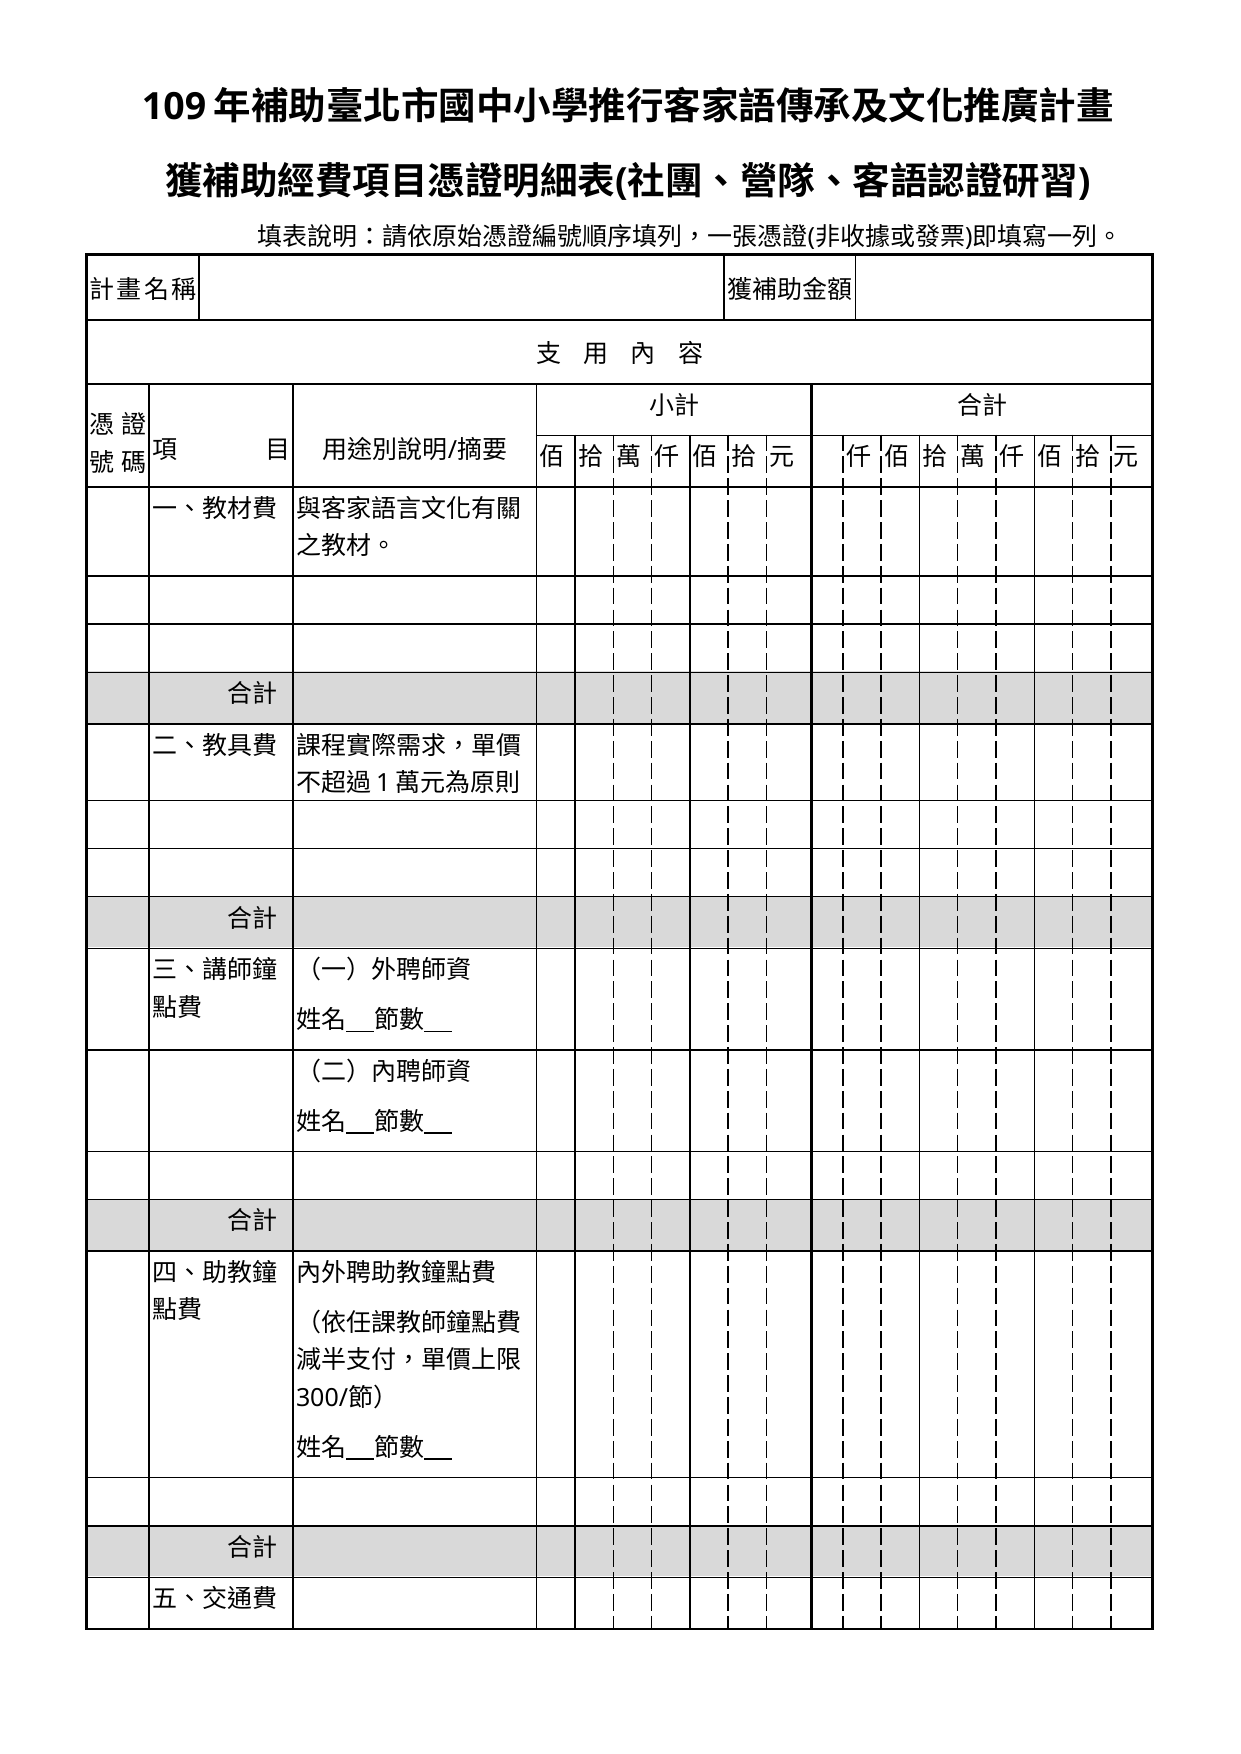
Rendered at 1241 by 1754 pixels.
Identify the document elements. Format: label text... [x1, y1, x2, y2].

table_cell [1035, 1200, 1073, 1250]
table_cell [537, 1200, 574, 1250]
table_cell [613, 1200, 651, 1250]
table_cell [813, 725, 843, 799]
table_cell [294, 577, 536, 623]
table_cell [813, 436, 843, 486]
table_cell [576, 1578, 613, 1628]
table_cell [996, 625, 1034, 671]
table_cell [613, 897, 651, 947]
table_cell [813, 1527, 843, 1576]
table_cell [88, 1578, 148, 1628]
table_cell [766, 1152, 810, 1199]
table_cell [537, 625, 574, 671]
table_cell [728, 897, 766, 947]
table_cell [843, 673, 881, 723]
table_cell [813, 577, 843, 623]
table_cell [920, 1152, 958, 1199]
table_cell [958, 673, 996, 723]
table_cell [537, 1478, 574, 1525]
table_cell [881, 1152, 919, 1199]
table_cell [728, 1527, 766, 1576]
table_cell [576, 1252, 613, 1477]
table_cell [920, 1200, 958, 1250]
table_header 獲補助金額 [725, 256, 855, 319]
table_cell [537, 725, 574, 799]
table_cell [294, 1478, 536, 1525]
table_cell [576, 488, 613, 575]
table_cell [576, 625, 613, 671]
table_cell [766, 849, 810, 896]
text 獲補助經費項目憑證明細表(社團、營隊、客語認證研習) [133, 141, 1122, 216]
table_cell （二）內聘師資 姓名 節數 [294, 1051, 536, 1151]
table_cell [537, 488, 574, 575]
table_cell 佰 [881, 436, 919, 486]
table_cell 合計 [150, 673, 292, 723]
table_cell [651, 577, 689, 623]
table_cell [88, 488, 148, 575]
table_cell 合計 [813, 385, 1151, 434]
table_cell [88, 1252, 148, 1477]
table_cell [996, 1051, 1034, 1151]
table_cell [1073, 949, 1111, 1049]
table_cell [1073, 488, 1111, 575]
table_cell 憑證號碼 [88, 385, 148, 486]
table_cell [691, 1527, 728, 1576]
table_cell [813, 1578, 843, 1628]
table_cell [1111, 949, 1151, 1049]
table_cell [88, 1478, 148, 1525]
table_cell 拾 [1073, 436, 1111, 486]
table_cell 項目 [150, 385, 292, 486]
table_cell [1073, 1578, 1111, 1628]
table_cell [537, 897, 574, 947]
table_cell [920, 1252, 958, 1477]
table_cell [881, 673, 919, 723]
table_cell [88, 725, 148, 799]
table_cell 合計 [150, 1527, 292, 1576]
table_cell [881, 577, 919, 623]
table_cell [728, 1252, 766, 1477]
table_cell [1073, 1152, 1111, 1199]
table_cell [613, 1252, 651, 1477]
table_cell [1111, 801, 1151, 848]
table_cell 合計 [150, 897, 292, 947]
table_cell [576, 1152, 613, 1199]
table_cell [996, 577, 1034, 623]
table_cell [651, 897, 689, 947]
table_cell [996, 673, 1034, 723]
table_cell [996, 949, 1034, 1049]
table_cell [1111, 897, 1151, 947]
table_cell [843, 577, 881, 623]
table_cell [150, 1478, 292, 1525]
table_cell [1073, 801, 1111, 848]
table_cell [958, 1152, 996, 1199]
table_cell [728, 1152, 766, 1199]
table_cell [843, 1252, 881, 1477]
table_cell [1035, 849, 1073, 896]
table_cell 三、講師鐘點費 [150, 949, 292, 1049]
table_cell [843, 1478, 881, 1525]
table_cell 元 [1111, 436, 1151, 486]
table_cell [843, 801, 881, 848]
table_cell [766, 1252, 810, 1477]
table_cell [766, 673, 810, 723]
table_cell [150, 577, 292, 623]
table_cell [958, 1478, 996, 1525]
table_cell [920, 1578, 958, 1628]
table_cell [1035, 1478, 1073, 1525]
table_cell [1073, 577, 1111, 623]
table_cell [843, 1200, 881, 1250]
table_cell [537, 849, 574, 896]
table_cell [766, 1200, 810, 1250]
table_cell [813, 1478, 843, 1525]
table_cell [294, 897, 536, 947]
table_cell [150, 1152, 292, 1199]
table_cell [881, 897, 919, 947]
table_cell [88, 897, 148, 947]
table_cell [766, 1527, 810, 1576]
table_cell [881, 949, 919, 1049]
table_cell [958, 1200, 996, 1250]
table_cell [1035, 725, 1073, 799]
table_cell [996, 849, 1034, 896]
table_cell [958, 801, 996, 848]
text 109年補助臺北市國中小學推行客家語傳承及文化推廣計畫 [133, 66, 1122, 141]
table_cell [88, 577, 148, 623]
table_cell [88, 801, 148, 848]
table_cell [576, 1478, 613, 1525]
table_cell [1035, 1578, 1073, 1628]
table_cell [294, 849, 536, 896]
table_cell [1111, 849, 1151, 896]
table_cell [1035, 897, 1073, 947]
table_cell [613, 1578, 651, 1628]
table_cell [651, 625, 689, 671]
table_cell [651, 1478, 689, 1525]
table_cell [996, 1478, 1034, 1525]
table_cell [766, 625, 810, 671]
table_cell [537, 1252, 574, 1477]
table_cell 小計 [537, 385, 810, 434]
table_cell [958, 1578, 996, 1628]
table_cell [728, 1051, 766, 1151]
table_cell [996, 1527, 1034, 1576]
table_cell [88, 1200, 148, 1250]
table_cell [920, 625, 958, 671]
table_cell [691, 625, 728, 671]
table_cell 內外聘助教鐘點費 （依任課教師鐘點費減半支付，單價上限300/節） 姓名 節數 [294, 1252, 536, 1477]
table_cell [613, 625, 651, 671]
table_cell [651, 1252, 689, 1477]
table_cell [1073, 625, 1111, 671]
table_cell [88, 625, 148, 671]
table_cell [920, 725, 958, 799]
table_cell [958, 725, 996, 799]
table_cell [651, 725, 689, 799]
table_cell [651, 801, 689, 848]
table_cell [766, 897, 810, 947]
table_cell 支 用 內 容 [88, 321, 1151, 383]
table_cell [651, 1051, 689, 1151]
table_cell [294, 673, 536, 723]
text 填表說明：請依原始憑證編號順序填列，一張憑證(非收據或發票)即填寫一列。 [133, 216, 1122, 253]
table_cell [576, 897, 613, 947]
table_cell [881, 1527, 919, 1576]
table_cell [1111, 1152, 1151, 1199]
table_cell [294, 801, 536, 848]
table_cell [88, 849, 148, 896]
table_cell [813, 488, 843, 575]
table_cell [651, 1200, 689, 1250]
table_cell [1111, 1478, 1151, 1525]
table_cell [728, 577, 766, 623]
table_cell 用途別說明/摘要 [294, 385, 536, 486]
table_cell [996, 897, 1034, 947]
table_cell [728, 625, 766, 671]
table_cell [766, 1578, 810, 1628]
table_cell [691, 801, 728, 848]
table_cell [843, 897, 881, 947]
table_cell [1111, 1527, 1151, 1576]
table_cell [576, 1051, 613, 1151]
table_cell [576, 725, 613, 799]
table_cell [576, 801, 613, 848]
table_cell [996, 725, 1034, 799]
table_cell [766, 801, 810, 848]
table_cell [691, 1578, 728, 1628]
table_cell [958, 949, 996, 1049]
table_cell [920, 949, 958, 1049]
table_cell 萬 [613, 436, 651, 486]
table_cell [1111, 1578, 1151, 1628]
table_cell [996, 1152, 1034, 1199]
table_cell 仟 [843, 436, 881, 486]
table_cell [613, 1478, 651, 1525]
table_cell [728, 1478, 766, 1525]
table_cell [691, 673, 728, 723]
table_cell [576, 1200, 613, 1250]
table_cell [1111, 488, 1151, 575]
table_cell [920, 488, 958, 575]
table_cell [576, 849, 613, 896]
table_cell 拾 [728, 436, 766, 486]
table_cell [728, 949, 766, 1049]
table_cell [843, 1152, 881, 1199]
table_cell [1073, 1527, 1111, 1576]
table_cell 課程實際需求，單價不超過1萬元為原則 [294, 725, 536, 799]
table_cell [613, 1527, 651, 1576]
table_cell [613, 1051, 651, 1151]
table_cell [88, 1051, 148, 1151]
table_cell [728, 1578, 766, 1628]
table_cell [813, 849, 843, 896]
table_cell [537, 949, 574, 1049]
table_cell 一、教材費 [150, 488, 292, 575]
table_cell [813, 673, 843, 723]
table_cell [766, 1478, 810, 1525]
table_cell [843, 725, 881, 799]
table_cell [1111, 1051, 1151, 1151]
table_cell [1073, 1051, 1111, 1151]
table_cell 仟 [996, 436, 1034, 486]
table_cell [920, 849, 958, 896]
table_cell [651, 849, 689, 896]
table_cell [150, 849, 292, 896]
table_cell [613, 488, 651, 575]
table_cell [958, 1051, 996, 1151]
table_cell [613, 1152, 651, 1199]
table_cell [996, 1252, 1034, 1477]
table_cell [813, 625, 843, 671]
table_cell [881, 849, 919, 896]
table_cell [920, 1051, 958, 1151]
table_cell [1073, 1200, 1111, 1250]
table_cell 元 [766, 436, 810, 486]
table_cell [88, 949, 148, 1049]
table_cell [813, 897, 843, 947]
table_cell [843, 849, 881, 896]
table_cell [691, 949, 728, 1049]
table_cell [766, 577, 810, 623]
table_cell [766, 488, 810, 575]
table_cell [613, 673, 651, 723]
table_cell [766, 725, 810, 799]
table_cell [813, 949, 843, 1049]
table_cell [958, 488, 996, 575]
table_header [200, 256, 723, 319]
table_cell [920, 673, 958, 723]
table_cell [996, 1200, 1034, 1250]
table_cell [881, 1578, 919, 1628]
table_cell [613, 577, 651, 623]
table_cell [651, 949, 689, 1049]
table_cell 佰 [537, 436, 574, 486]
table_cell [728, 1200, 766, 1250]
table_cell [1111, 1252, 1151, 1477]
table_cell [537, 1051, 574, 1151]
table_cell 合計 [150, 1200, 292, 1250]
table_cell [651, 1152, 689, 1199]
table_cell [766, 949, 810, 1049]
table_cell [958, 577, 996, 623]
table_cell [576, 949, 613, 1049]
table_cell [537, 1152, 574, 1199]
table_cell [996, 488, 1034, 575]
table_cell [813, 1252, 843, 1477]
table_cell [651, 1527, 689, 1576]
table_cell [1035, 1527, 1073, 1576]
table_cell [537, 801, 574, 848]
table_cell [813, 1152, 843, 1199]
table_cell [920, 1478, 958, 1525]
table_cell [1111, 577, 1151, 623]
table_cell [881, 1478, 919, 1525]
table_header 計畫名稱 [88, 256, 198, 319]
table_cell [958, 1527, 996, 1576]
table_cell [1111, 625, 1151, 671]
table_cell [294, 1527, 536, 1576]
table_cell [958, 849, 996, 896]
table_cell [1111, 673, 1151, 723]
table_cell [1073, 849, 1111, 896]
table_cell [1111, 725, 1151, 799]
table_cell [294, 1200, 536, 1250]
table_cell [1035, 488, 1073, 575]
table_cell [996, 801, 1034, 848]
table_cell [537, 1527, 574, 1576]
table_cell [881, 1200, 919, 1250]
table_cell [920, 897, 958, 947]
table_cell [1073, 725, 1111, 799]
table_cell [691, 725, 728, 799]
table_cell 五、交通費 [150, 1578, 292, 1628]
table_cell [294, 1152, 536, 1199]
table_cell [843, 949, 881, 1049]
table_cell [881, 1252, 919, 1477]
table_cell [691, 1051, 728, 1151]
table_cell [1073, 897, 1111, 947]
table_cell [576, 577, 613, 623]
table_cell [958, 897, 996, 947]
table_cell [843, 1578, 881, 1628]
table_cell [150, 801, 292, 848]
table_cell [728, 673, 766, 723]
table_cell 佰 [1035, 436, 1073, 486]
table_cell [813, 1051, 843, 1151]
table_cell [651, 488, 689, 575]
table_cell [1035, 949, 1073, 1049]
table_cell [920, 801, 958, 848]
table_cell [843, 488, 881, 575]
table_cell [691, 897, 728, 947]
table_cell [1073, 1252, 1111, 1477]
table_cell [766, 1051, 810, 1151]
table_cell [728, 849, 766, 896]
table_cell [691, 577, 728, 623]
table_cell [843, 1051, 881, 1151]
table_cell [691, 1152, 728, 1199]
table_cell [294, 625, 536, 671]
table_cell [1073, 1478, 1111, 1525]
table_cell [1035, 625, 1073, 671]
table_cell [88, 1527, 148, 1576]
table_cell [613, 849, 651, 896]
table_cell [1035, 673, 1073, 723]
table_cell [88, 1152, 148, 1199]
table_header [856, 256, 1151, 319]
table_cell [537, 1578, 574, 1628]
table_cell [294, 1578, 536, 1628]
table_cell [651, 673, 689, 723]
table_cell [958, 1252, 996, 1477]
table_cell [813, 1200, 843, 1250]
table_cell 與客家語言文化有關之教材。 [294, 488, 536, 575]
table_cell 四、助教鐘點費 [150, 1252, 292, 1477]
table_cell [1035, 1252, 1073, 1477]
table_cell [576, 673, 613, 723]
table_cell [150, 625, 292, 671]
table_cell 拾 [576, 436, 613, 486]
table_cell [537, 673, 574, 723]
table_cell [881, 1051, 919, 1151]
table_cell [88, 673, 148, 723]
table_cell [728, 801, 766, 848]
table_cell 二、教具費 [150, 725, 292, 799]
table_cell [920, 577, 958, 623]
table_cell [613, 801, 651, 848]
table_cell [691, 849, 728, 896]
table_cell [1035, 1051, 1073, 1151]
table_cell [651, 1578, 689, 1628]
table_cell [691, 1478, 728, 1525]
table_cell [958, 625, 996, 671]
table_cell [537, 577, 574, 623]
table_cell [1111, 1200, 1151, 1250]
table_cell （一）外聘師資 姓名 節數 [294, 949, 536, 1049]
table_cell [920, 1527, 958, 1576]
table_cell 佰 [691, 436, 728, 486]
table_cell 萬 [958, 436, 996, 486]
table_cell [613, 725, 651, 799]
table_cell [813, 801, 843, 848]
table_cell [728, 725, 766, 799]
table_cell [881, 801, 919, 848]
table_cell [1073, 673, 1111, 723]
table_cell [843, 1527, 881, 1576]
table_cell [843, 625, 881, 671]
table_cell 拾 [920, 436, 958, 486]
table_cell [996, 1578, 1034, 1628]
table_cell [881, 488, 919, 575]
table_cell [691, 1252, 728, 1477]
table_cell [691, 1200, 728, 1250]
table_cell [576, 1527, 613, 1576]
table_cell [728, 488, 766, 575]
table_cell [1035, 1152, 1073, 1199]
table_cell [881, 725, 919, 799]
table_cell [613, 949, 651, 1049]
table_cell [691, 488, 728, 575]
table_cell [1035, 577, 1073, 623]
table_cell [150, 1051, 292, 1151]
table_cell [881, 625, 919, 671]
table_cell 仟 [651, 436, 689, 486]
table_cell [1035, 801, 1073, 848]
